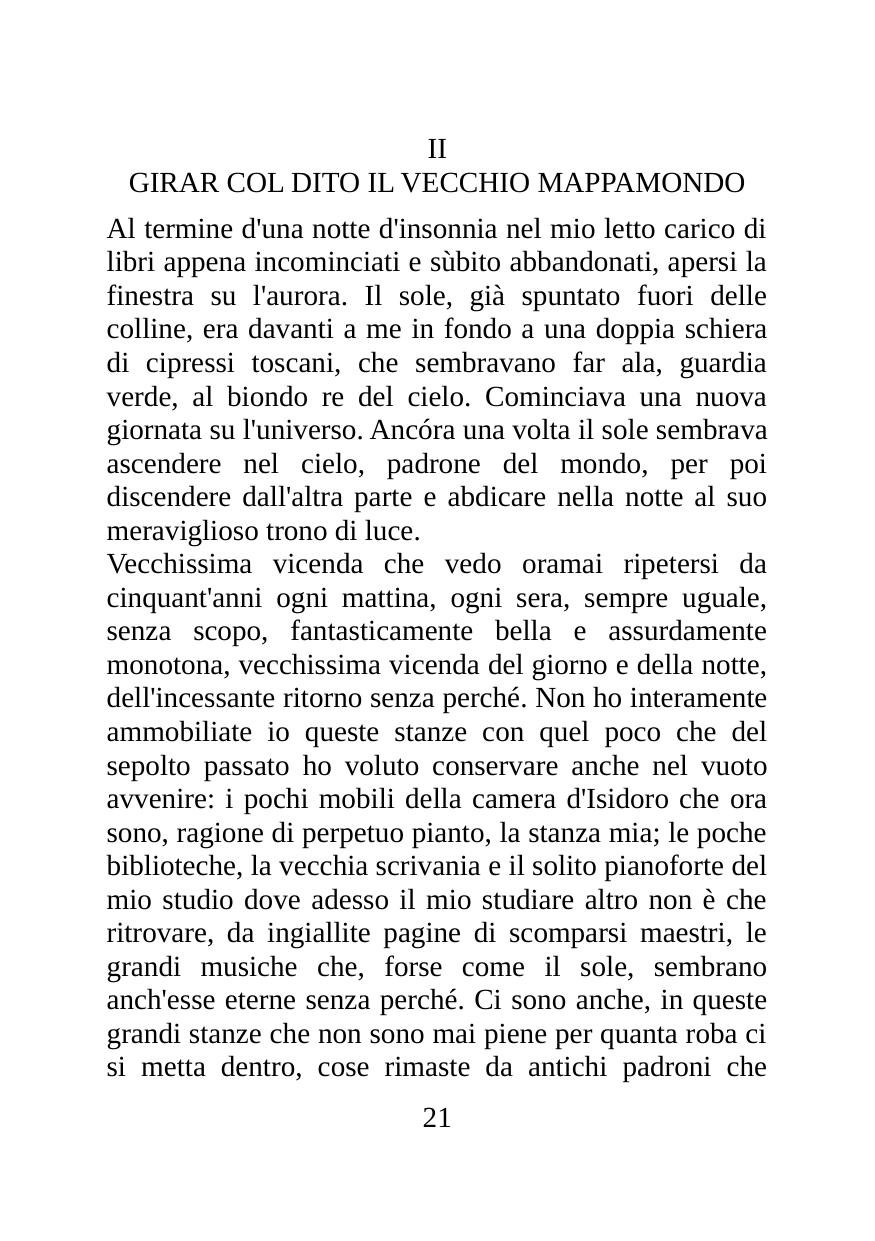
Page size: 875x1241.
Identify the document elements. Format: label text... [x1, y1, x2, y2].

text Al termine d'una notte d'insonnia nel mio letto carico di libri appena incominciati e sùbito abbandonati, apersi la finestra su l'aurora. Il sole, già spuntato fuori delle colline, era davanti a me in fondo a una doppia schiera di cipressi toscani, che sembravano far ala, guardia verde, al biondo re del cielo. Cominciava una nuova giornata su l'universo. Ancóra una volta il sole sembrava ascendere nel cielo, padrone del mondo, per poi discendere dall'altra parte e abdicare nella notte al suo meraviglioso trono di luce. [106, 211, 768, 546]
subtitle II GIRAR COL DITO IL VECCHIO MAPPAMONDO [106, 131, 768, 198]
text Vecchissima vicenda che vedo oramai ripetersi da cinquant'anni ogni mattina, ogni sera, sempre uguale, senza scopo, fantasticamente bella e assurdamente monotona, vecchissima vicenda del giorno e della notte, dell'incessante ritorno senza perché. Non ho interamente ammobiliate io queste stanze con quel poco che del sepolto passato ho voluto conservare anche nel vuoto avvenire: i pochi mobili della camera d'Isidoro che ora sono, ragione di perpetuo pianto, la stanza mia; le poche biblioteche, la vecchia scrivania e il solito pianoforte del mio studio dove adesso il mio studiare altro non è che ritrovare, da ingiallite pagine di scomparsi maestri, le grandi musiche che, forse come il sole, sembrano anch'esse eterne senza perché. Ci sono anche, in queste grandi stanze che non sono mai piene per quanta roba ci si metta dentro, cose rimaste da antichi padroni che [106, 546, 768, 1083]
